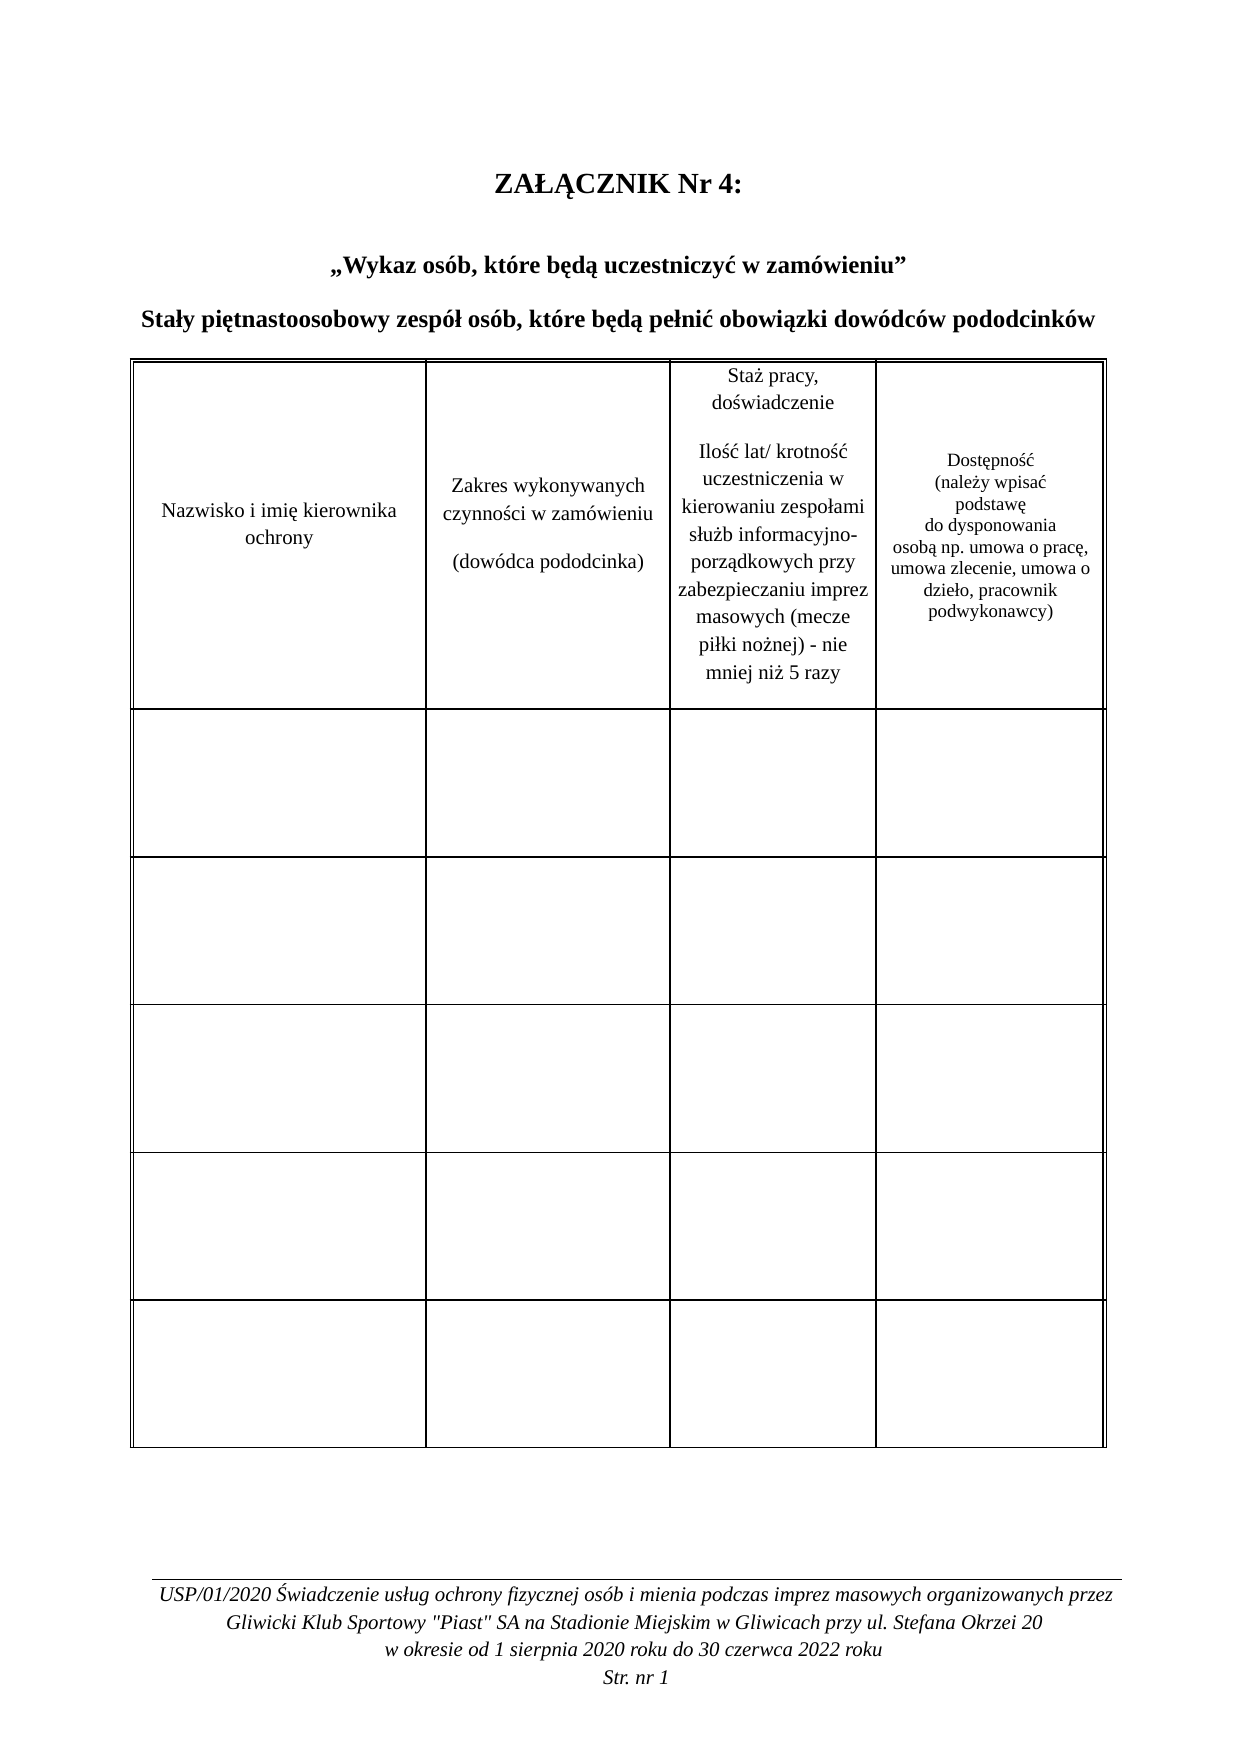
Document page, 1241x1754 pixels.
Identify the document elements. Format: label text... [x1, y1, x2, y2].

table_cell [427, 858, 669, 1004]
table_cell [134, 1005, 425, 1151]
table_cell [671, 858, 875, 1004]
table_cell [671, 710, 875, 856]
table_cell [877, 710, 1102, 856]
table_header Nazwisko i imię kierownika ochrony [134, 363, 425, 708]
table_header Dostępność (należy wpisać podstawę do dysponowania osobą np. umowa o pracę, umowa zlecenie, umowa o dzieło, pracownik podwykonawcy) [877, 363, 1102, 708]
table_cell [877, 858, 1102, 1004]
table_header Staż pracy, doświadczenie Ilość lat/ krotność uczestniczenia w kierowaniu zespołami służb informacyjno-porządkowych przy zabezpieczaniu imprez masowych (mecze piłki nożnej) - nie mniej niż 5 razy [671, 363, 875, 708]
text Stały piętnastoosobowy zespół osób, które będą pełnić obowiązki dowódców pododcinków [114, 304, 1122, 333]
table_cell [134, 1301, 425, 1447]
subtitle „Wykaz osób, które będą uczestniczyć w zamówieniu” [114, 250, 1122, 279]
table_cell [877, 1301, 1102, 1447]
table_cell [877, 1153, 1102, 1299]
table_cell [427, 710, 669, 856]
text ZAŁĄCZNIK Nr 4: [114, 166, 1122, 199]
table_cell [134, 710, 425, 856]
table_cell [671, 1005, 875, 1151]
table_cell [671, 1153, 875, 1299]
table_cell [134, 1153, 425, 1299]
table_cell [877, 1005, 1102, 1151]
table_cell [427, 1153, 669, 1299]
table_cell [134, 858, 425, 1004]
table_cell [671, 1301, 875, 1447]
table_cell [427, 1005, 669, 1151]
table_cell [427, 1301, 669, 1447]
table_header Zakres wykonywanych czynności w zamówieniu (dowódca pododcinka) [427, 363, 669, 708]
